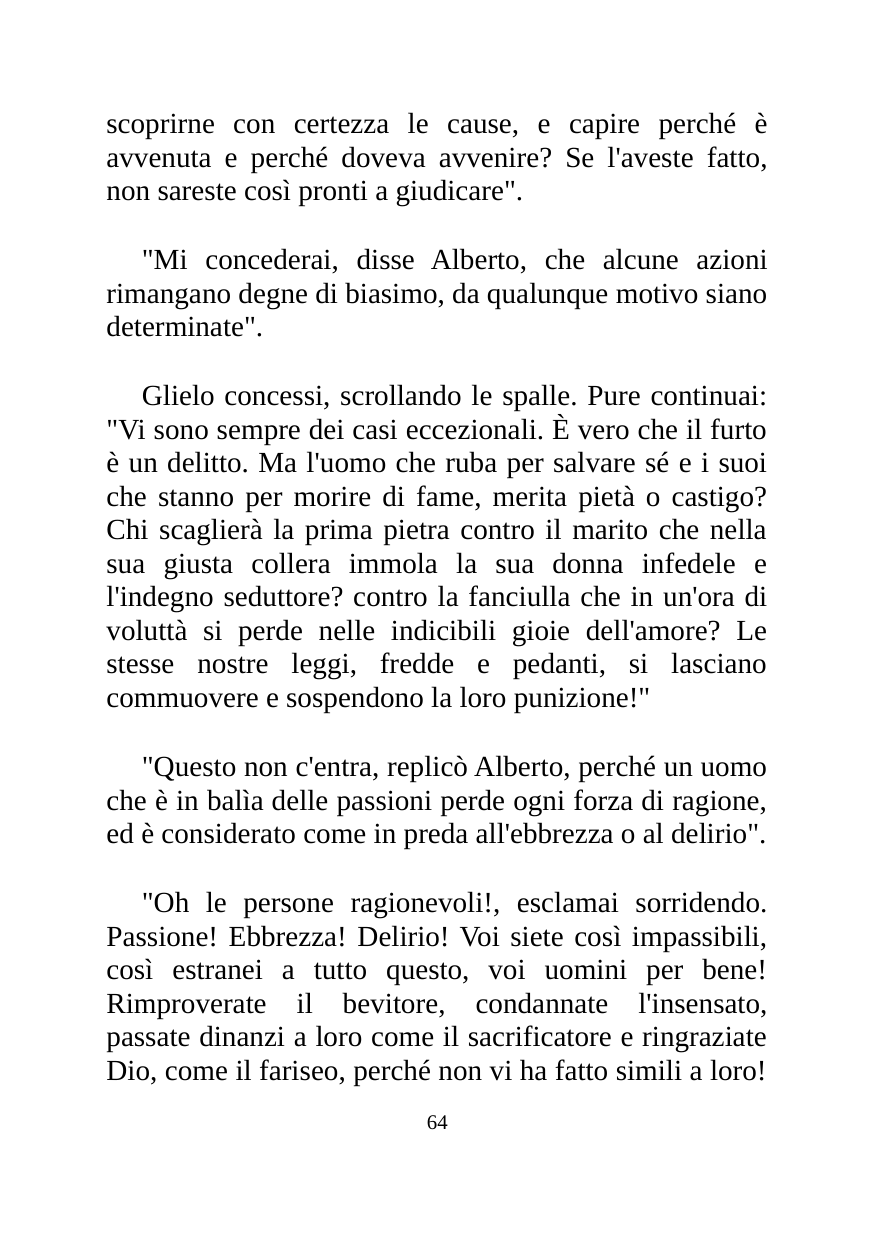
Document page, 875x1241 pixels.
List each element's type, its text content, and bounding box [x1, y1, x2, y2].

text "Mi concederai, disse Alberto, che alcune azioni rimangano degne di biasimo, da qualunque motivo siano determinate". [106, 242, 768, 343]
text "Questo non c'entra, replicò Alberto, perché un uomo che è in balìa delle passioni perde ogni forza di ragione, ed è considerato come in preda all'ebbrezza o al delirio". [106, 749, 768, 850]
text "Oh le persone ragionevoli!, esclamai sorridendo. Passione! Ebbrezza! Delirio! Voi siete così impassibili, così estranei a tutto questo, voi uomini per bene! Rimproverate il bevitore, condannate l'insensato, passate dinanzi a loro come il sacrificatore e ringraziate Dio, come il fariseo, perché non vi ha fatto simili a loro! [106, 885, 768, 1086]
text Glielo concessi, scrollando le spalle. Pure continuai: "Vi sono sempre dei casi eccezionali. È vero che il furto è un delitto. Ma l'uomo che ruba per salvare sé e i suoi che stanno per morire di fame, merita pietà o castigo? Chi scaglierà la prima pietra contro il marito che nella sua giusta collera immola la sua donna infedele e l'indegno seduttore? contro la fanciulla che in un'ora di voluttà si perde nelle indicibili gioie dell'amore? Le stesse nostre leggi, fredde e pedanti, si lasciano commuovere e sospendono la loro punizione!" [106, 378, 768, 714]
text scoprirne con certezza le cause, e capire perché è avvenuta e perché doveva avvenire? Se l'aveste fatto, non sareste così pronti a giudicare". [106, 106, 768, 207]
